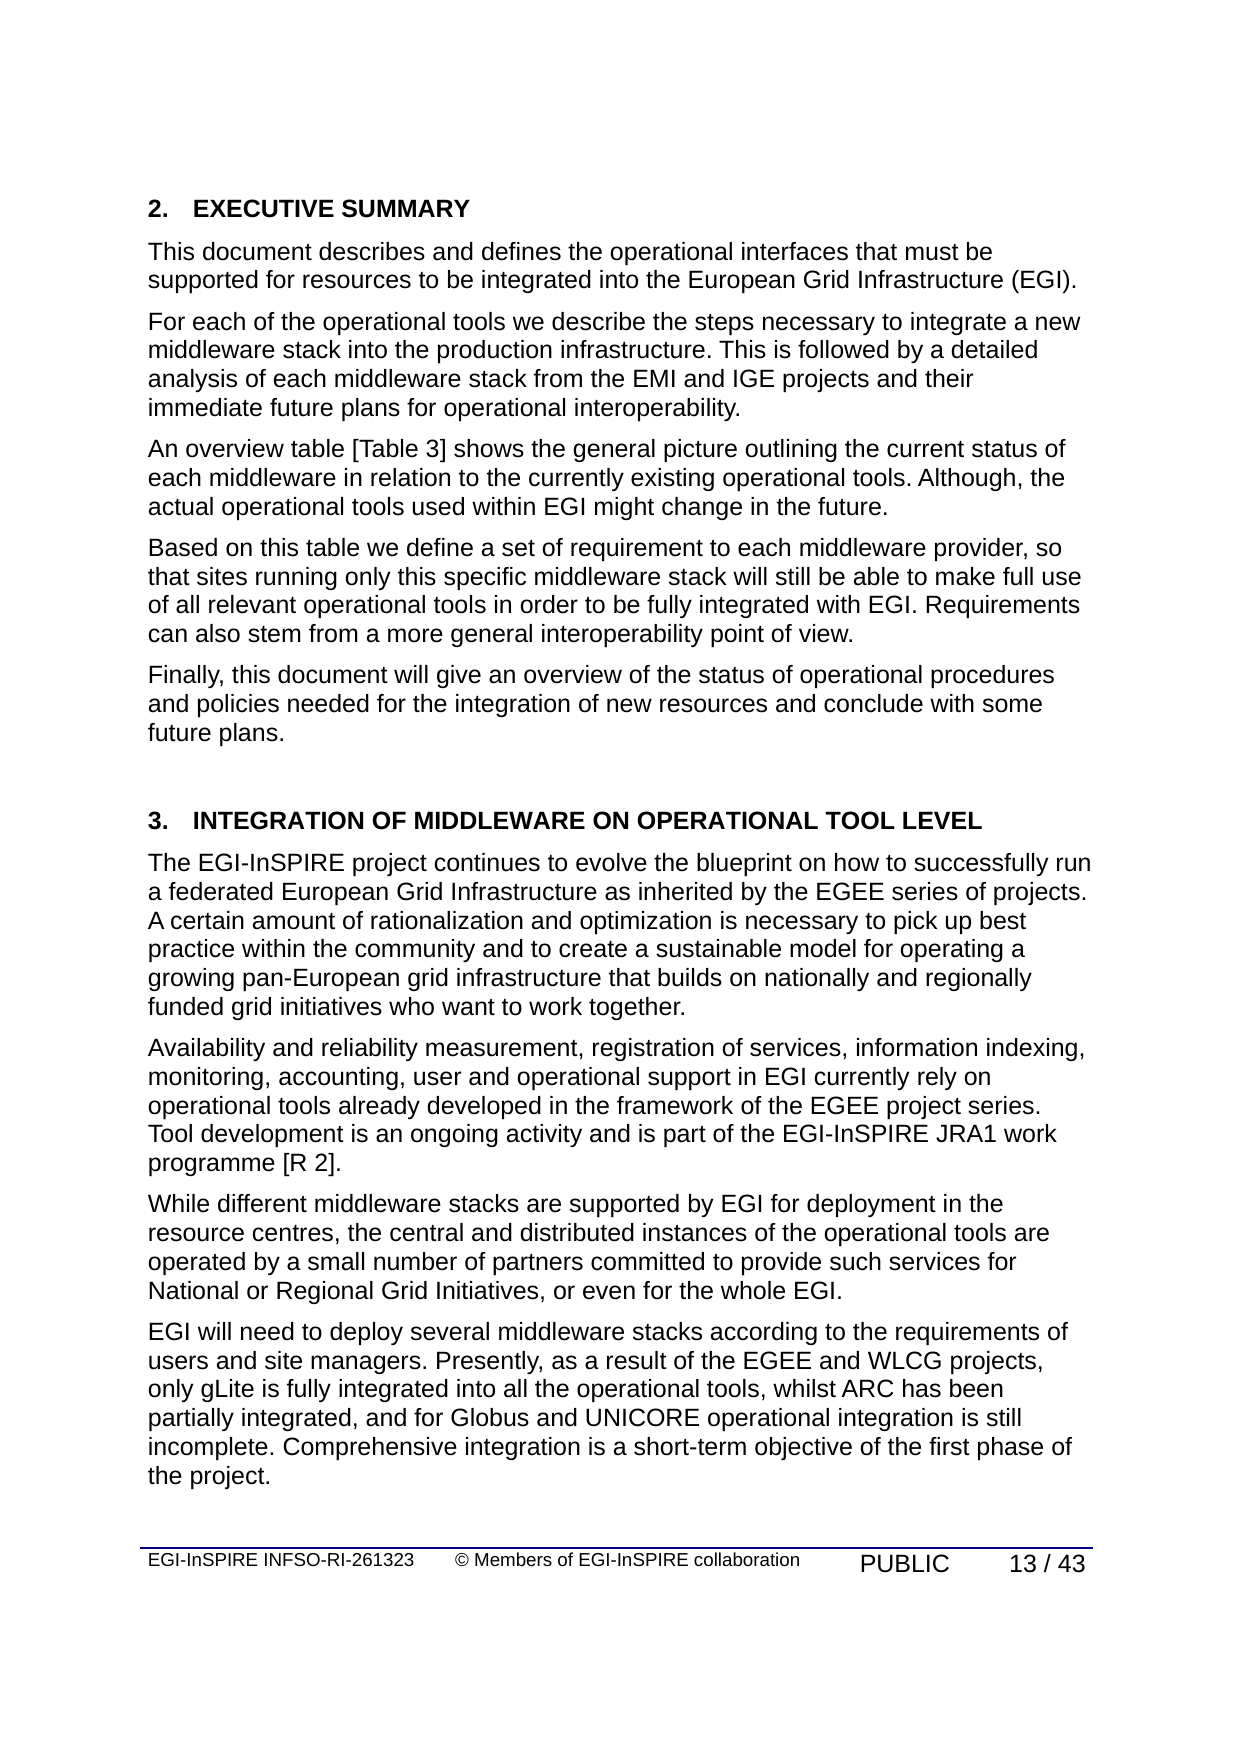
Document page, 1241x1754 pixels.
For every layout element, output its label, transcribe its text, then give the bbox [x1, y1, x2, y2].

text While different middleware stacks are supported by EGI for deployment in the resource centres, the central and distributed instances of the operational tools are operated by a small number of partners committed to provide such services for National or Regional Grid Initiatives, or even for the whole EGI. [148, 1189, 1093, 1304]
text Based on this table we define a set of requirement to each middleware provider, so that sites running only this specific middleware stack will still be able to make full use of all relevant operational tools in order to be fully integrated with EGI. Requirements can also stem from a more general interoperability point of view. [148, 533, 1093, 648]
text EGI will need to deploy several middleware stacks according to the requirements of users and site managers. Presently, as a result of the EGEE and WLCG projects, only gLite is fully integrated into all the operational tools, whilst ARC has been partially integrated, and for Globus and UNICORE operational integration is still incomplete. Comprehensive integration is a short-term objective of the first phase of the project. [148, 1317, 1093, 1489]
text Availability and reliability measurement, registration of services, information indexing, monitoring, accounting, user and operational support in EGI currently rely on operational tools already developed in the framework of the EGEE project series. Tool development is an ongoing activity and is part of the EGI-InSPIRE JRA1 work programme [R 2]. [148, 1033, 1093, 1177]
text An overview table [Table 3] shows the general picture outlining the current status of each middleware in relation to the currently existing operational tools. Although, the actual operational tools used within EGI might change in the future. [148, 434, 1093, 520]
text The EGI-InSPIRE project continues to evolve the blueprint on how to successfully run a federated European Grid Infrastructure as inherited by the EGEE series of projects. A certain amount of rationalization and optimization is necessary to pick up best practice within the community and to create a sustainable model for operating a growing pan-European grid infrastructure that builds on nationally and regionally funded grid initiatives who want to work together. [148, 848, 1093, 1021]
text This document describes and defines the operational interfaces that must be supported for resources to be integrated into the European Grid Infrastructure (EGI). [148, 237, 1093, 294]
subtitle Executive Summary [148, 194, 1093, 223]
text For each of the operational tools we describe the steps necessary to integrate a new middleware stack into the production infrastructure. This is followed by a detailed analysis of each middleware stack from the EMI and IGE projects and their immediate future plans for operational interoperability. [148, 307, 1093, 422]
text Finally, this document will give an overview of the status of operational procedures and policies needed for the integration of new resources and conclude with some future plans. [148, 660, 1093, 747]
subtitle Integration of Middleware on Operational Tool Level [148, 806, 1093, 835]
